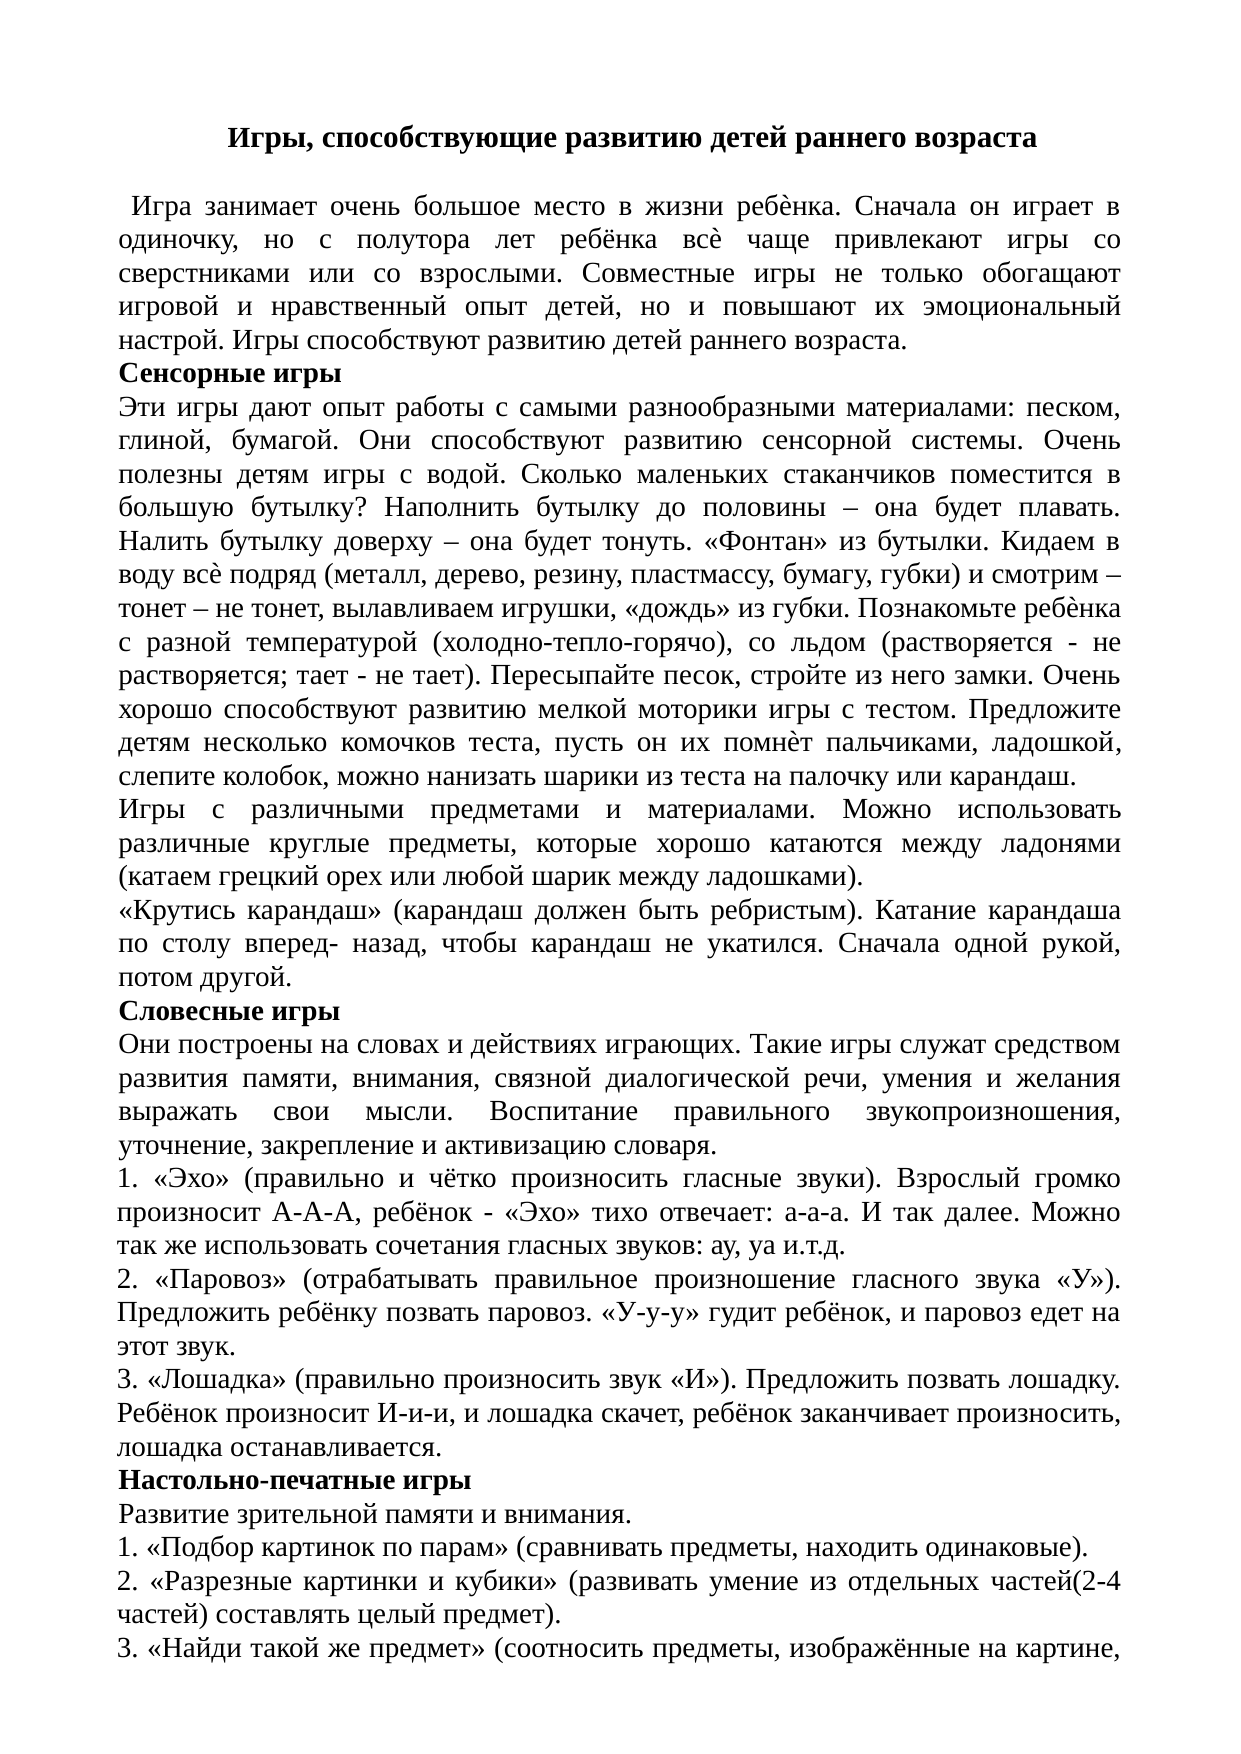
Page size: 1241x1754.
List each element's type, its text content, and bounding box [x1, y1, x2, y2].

text Они построены на словах и действиях играющих. Такие игры служат средством развития памяти, внимания, связной диалогической речи, умения и желания выражать свои мысли. Воспитание правильного звукопроизношения, уточнение, закрепление и активизацию словаря. [118, 1026, 1122, 1160]
text Настольно-печатные игры [118, 1462, 1122, 1496]
text Эти игры дают опыт работы с самыми разнообразными материалами: песком, глиной, бумагой. Они способствуют развитию сенсорной системы. Очень полезны детям игры с водой. Сколько маленьких стаканчиков поместится в большую бутылку? Наполнить бутылку до половины – она будет плавать. Налить бутылку доверху – она будет тонуть. «Фонтан» из бутылки. Кидаем в воду всѐ подряд (металл, дерево, резину, пластмассу, бумагу, губки) и смотрим – тонет – не тонет, вылавливаем игрушки, «дождь» из губки. Познакомьте ребѐнка с разной температурой (холодно-тепло-горячо), со льдом (растворяется - не растворяется; тает - не тает). Пересыпайте песок, стройте из него замки. Очень хорошо способствуют развитию мелкой моторики игры с тестом. Предложите детям несколько комочков теста, пусть он их помнѐт пальчиками, ладошкой, слепите колобок, можно нанизать шарики из теста на палочку или карандаш. [118, 389, 1122, 791]
text Сенсорные игры [118, 355, 1122, 389]
text Игры с различными предметами и материалами. Можно использовать различные круглые предметы, которые хорошо катаются между ладонями (катаем грецкий орех или любой шарик между ладошками). [118, 791, 1122, 892]
text Словесные игры [118, 993, 1122, 1026]
list 2. «Разрезные картинки и кубики» (развивать умение из отдельных частей(2-4 частей) составлять целый предмет). [117, 1563, 1122, 1630]
text «Крутись карандаш» (карандаш должен быть ребристым). Катание карандаша по столу вперед- назад, чтобы карандаш не укатился. Сначала одной рукой, потом другой. [118, 892, 1122, 993]
list 2. «Паровоз» (отрабатывать правильное произношение гласного звука «У»). Предложить ребёнку позвать паровоз. «У-у-у» гудит ребёнок, и паровоз едет на этот звук. [117, 1261, 1122, 1362]
text Развитие зрительной памяти и внимания. [118, 1496, 1122, 1529]
list 1. «Эхо» (правильно и чётко произносить гласные звуки). Взрослый громко произносит А-А-А, ребёнок - «Эхо» тихо отвечает: а-а-а. И так далее. Можно так же использовать сочетания гласных звуков: ау, уа и.т.д. [117, 1160, 1122, 1261]
text Игра занимает очень большое место в жизни ребѐнка. Сначала он играет в одиночку, но с полутора лет ребёнка всѐ чаще привлекают игры со сверстниками или со взрослыми. Совместные игры не только обогащают игровой и нравственный опыт детей, но и повышают их эмоциональный настрой. Игры способствуют развитию детей раннего возраста. [118, 188, 1122, 355]
text Игры, способствующие развитию детей раннего возраста [118, 118, 1122, 154]
list 1. «Подбор картинок по парам» (сравнивать предметы, находить одинаковые). [117, 1529, 1122, 1563]
list 3. «Найди такой же предмет» (соотносить предметы, изображённые на картине, [117, 1630, 1122, 1663]
list 3. «Лошадка» (правильно произносить звук «И»). Предложить позвать лошадку. Ребёнок произносит И-и-и, и лошадка скачет, ребёнок заканчивает произносить, лошадка останавливается. [117, 1362, 1122, 1462]
